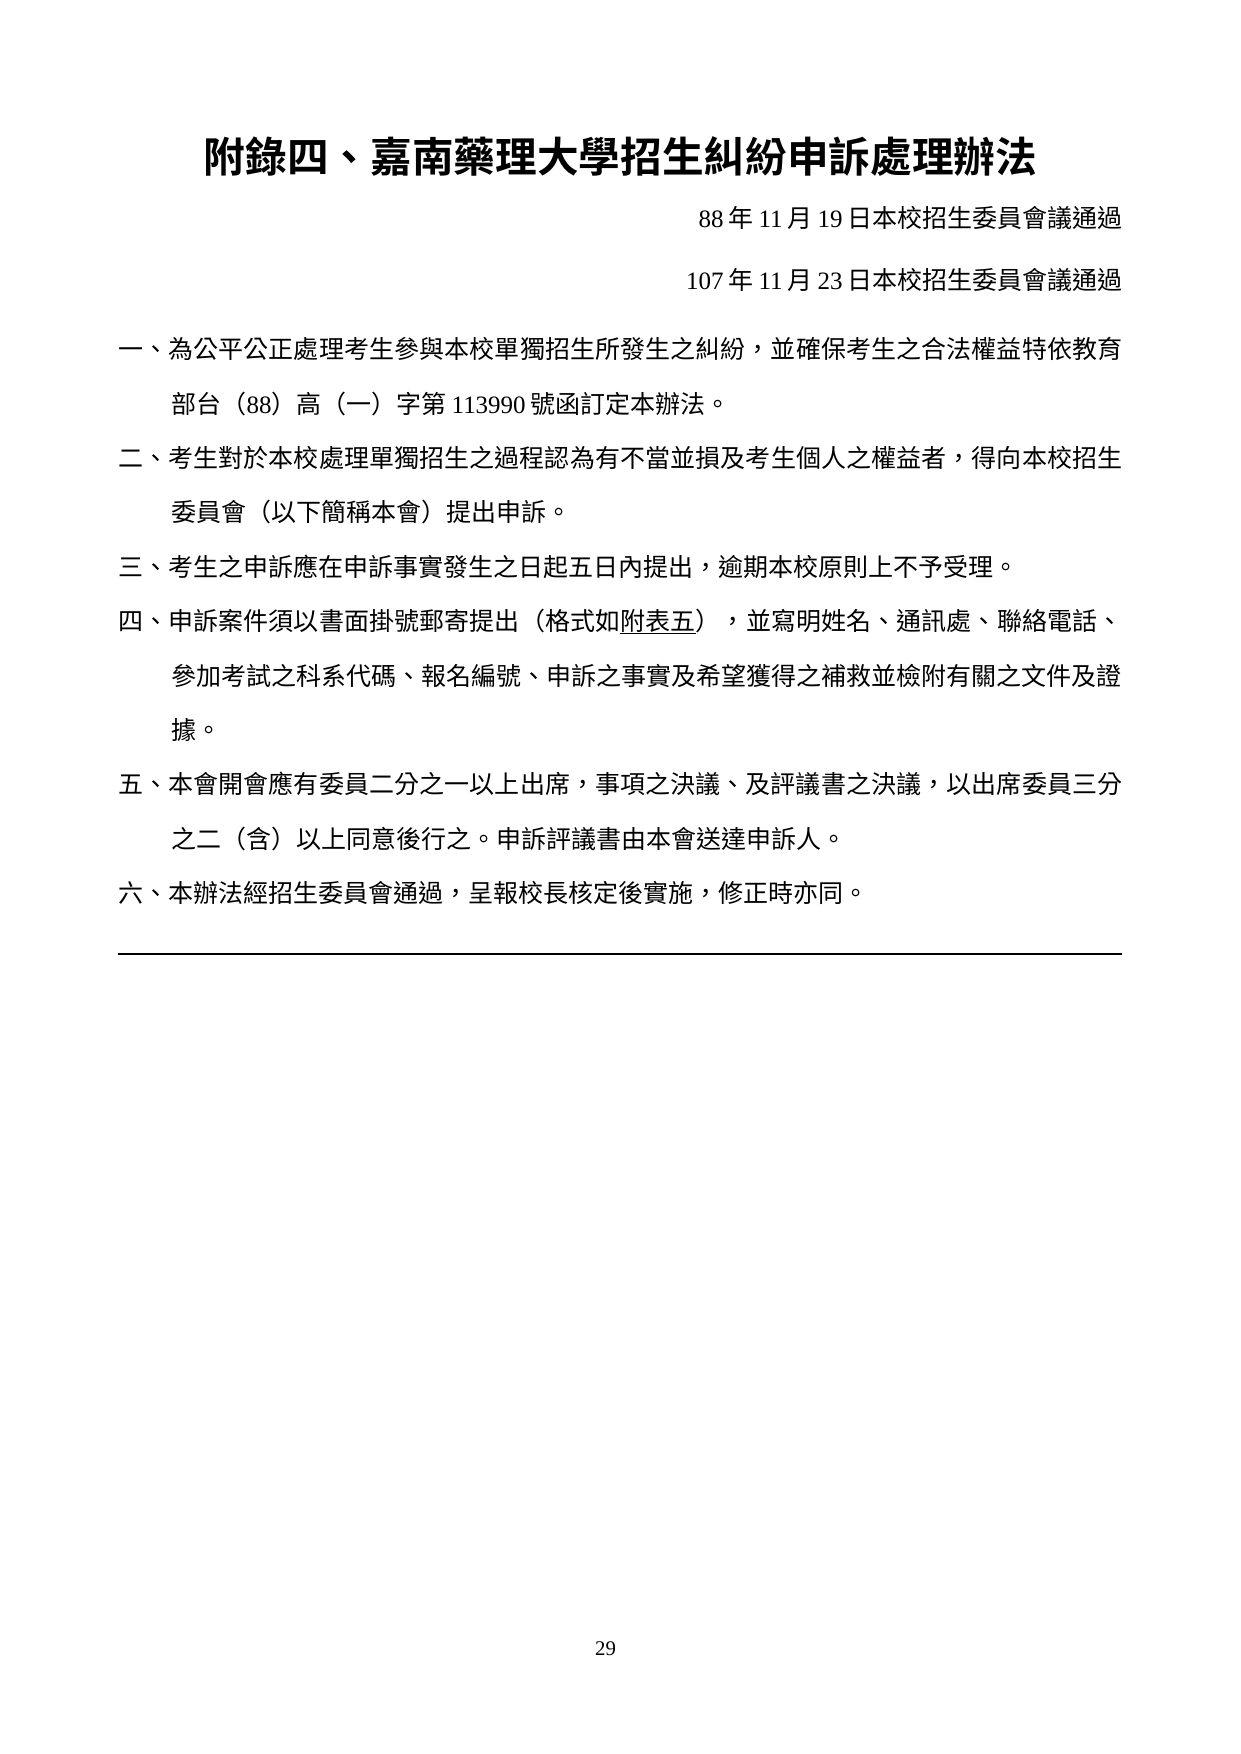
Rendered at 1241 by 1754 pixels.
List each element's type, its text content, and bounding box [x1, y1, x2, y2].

text 88年11月19日本校招生委員會議通過 [118, 175, 1122, 237]
text 三、考生之申訴應在申訴事實發生之日起五日內提出，逾期本校原則上不予受理。 [118, 547, 1122, 583]
text 五、本會開會應有委員二分之一以上出席，事項之決議、及評議書之決議，以出席委員三分之二（含）以上同意後行之。申訴評議書由本會送達申訴人。 [118, 765, 1122, 855]
text 二、考生對於本校處理單獨招生之過程認為有不當並損及考生個人之權益者，得向本校招生委員會（以下簡稱本會）提出申訴。 [118, 438, 1122, 529]
text 六、本辦法經招生委員會通過，呈報校長核定後實施，修正時亦同。 [118, 873, 1122, 910]
text 附錄四、嘉南藥理大學招生糾紛申訴處理辦法 [118, 112, 1122, 175]
text 四、申訴案件須以書面掛號郵寄提出（格式如附表五），並寫明姓名、通訊處、聯絡電話、參加考試之科系代碼、報名編號、申訴之事實及希望獲得之補救並檢附有關之文件及證據。 [118, 602, 1122, 747]
text 107年11月23日本校招生委員會議通過 [118, 237, 1122, 300]
text 一、為公平公正處理考生參與本校單獨招生所發生之糾紛，並確保考生之合法權益特依教育部台（88）高（一）字第113990號函訂定本辦法。 [118, 330, 1122, 420]
